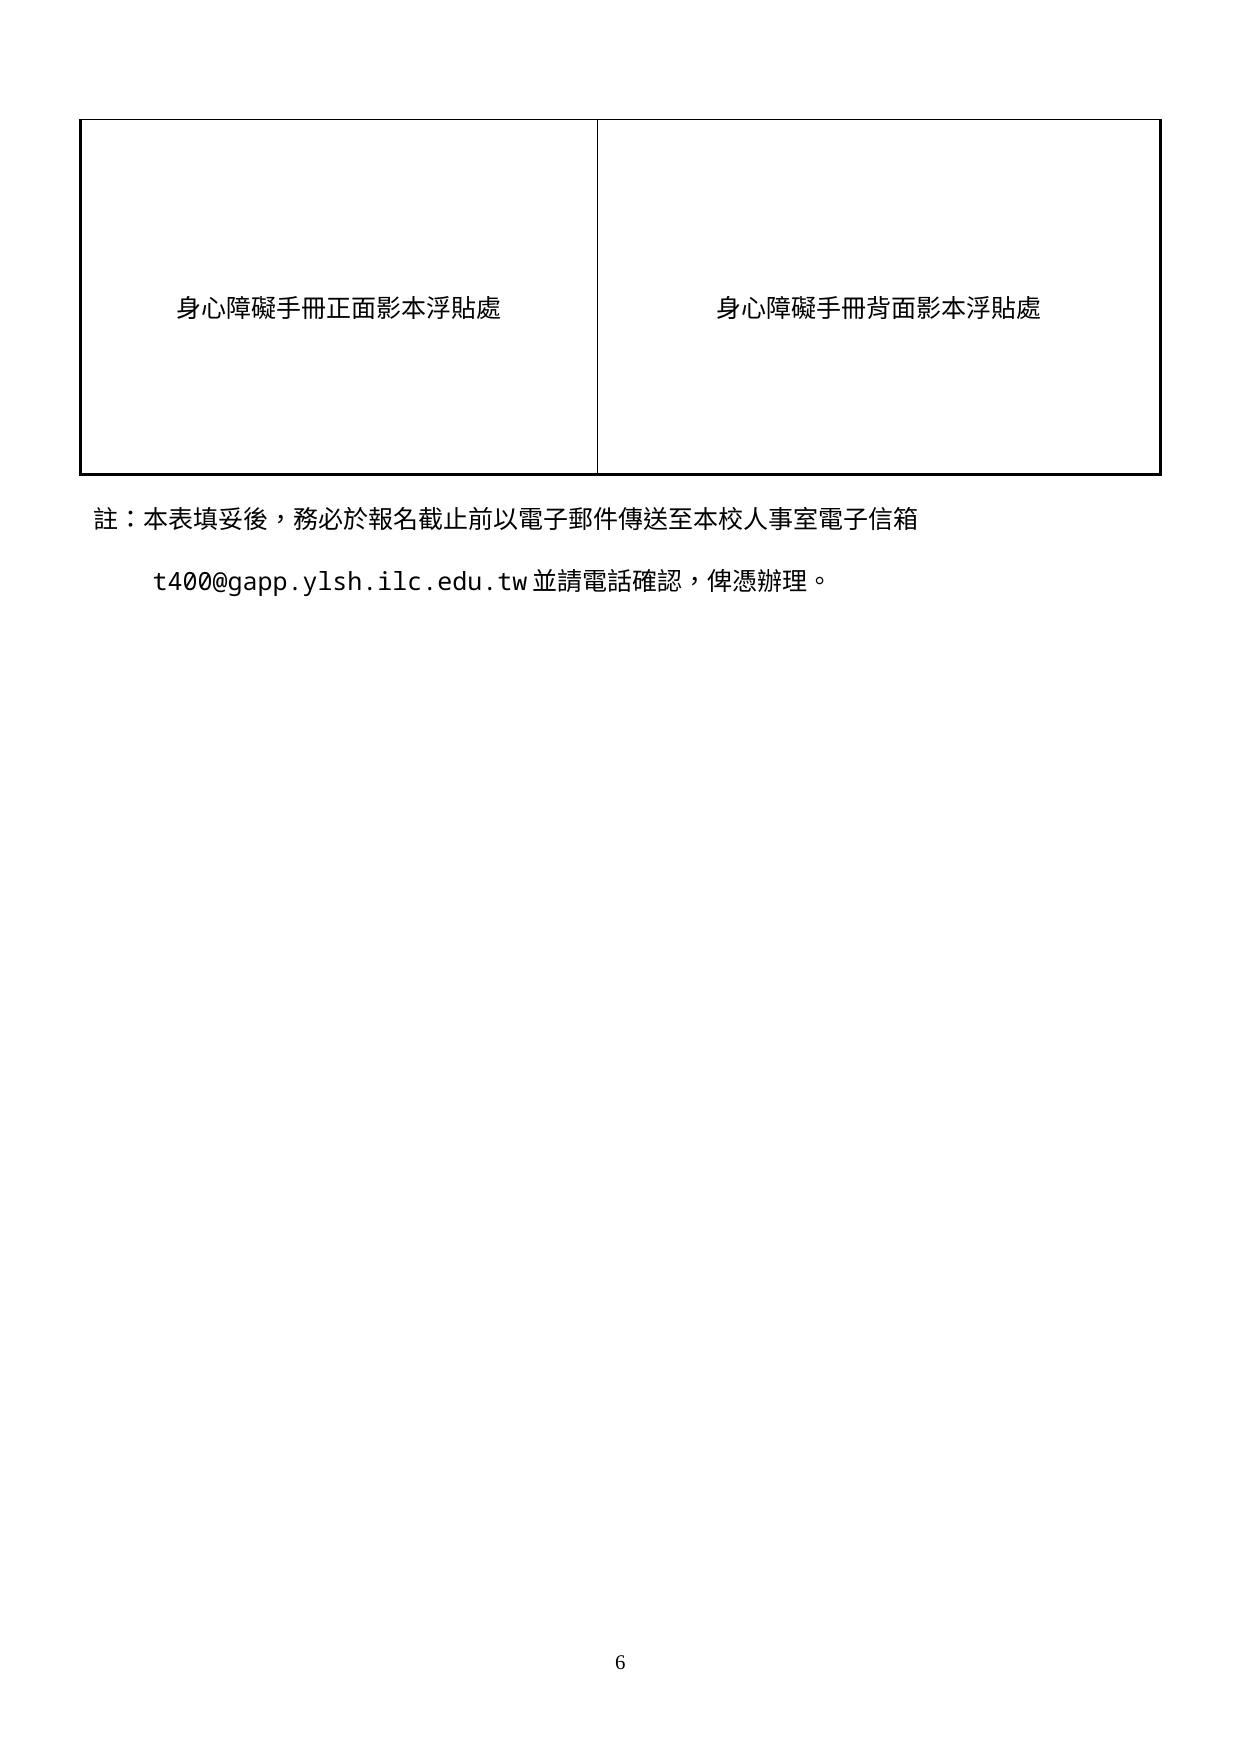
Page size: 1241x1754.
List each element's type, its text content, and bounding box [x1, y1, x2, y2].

text 註：本表填妥後，務必於報名截止前以電子郵件傳送至本校人事室電子信箱t400@gapp.ylsh.ilc.edu.tw並請電話確認，俾憑辦理。 [93, 476, 1122, 601]
table_cell 身心障礙手冊正面影本浮貼處 [82, 120, 597, 473]
table_cell 身心障礙手冊背面影本浮貼處 [598, 120, 1159, 473]
